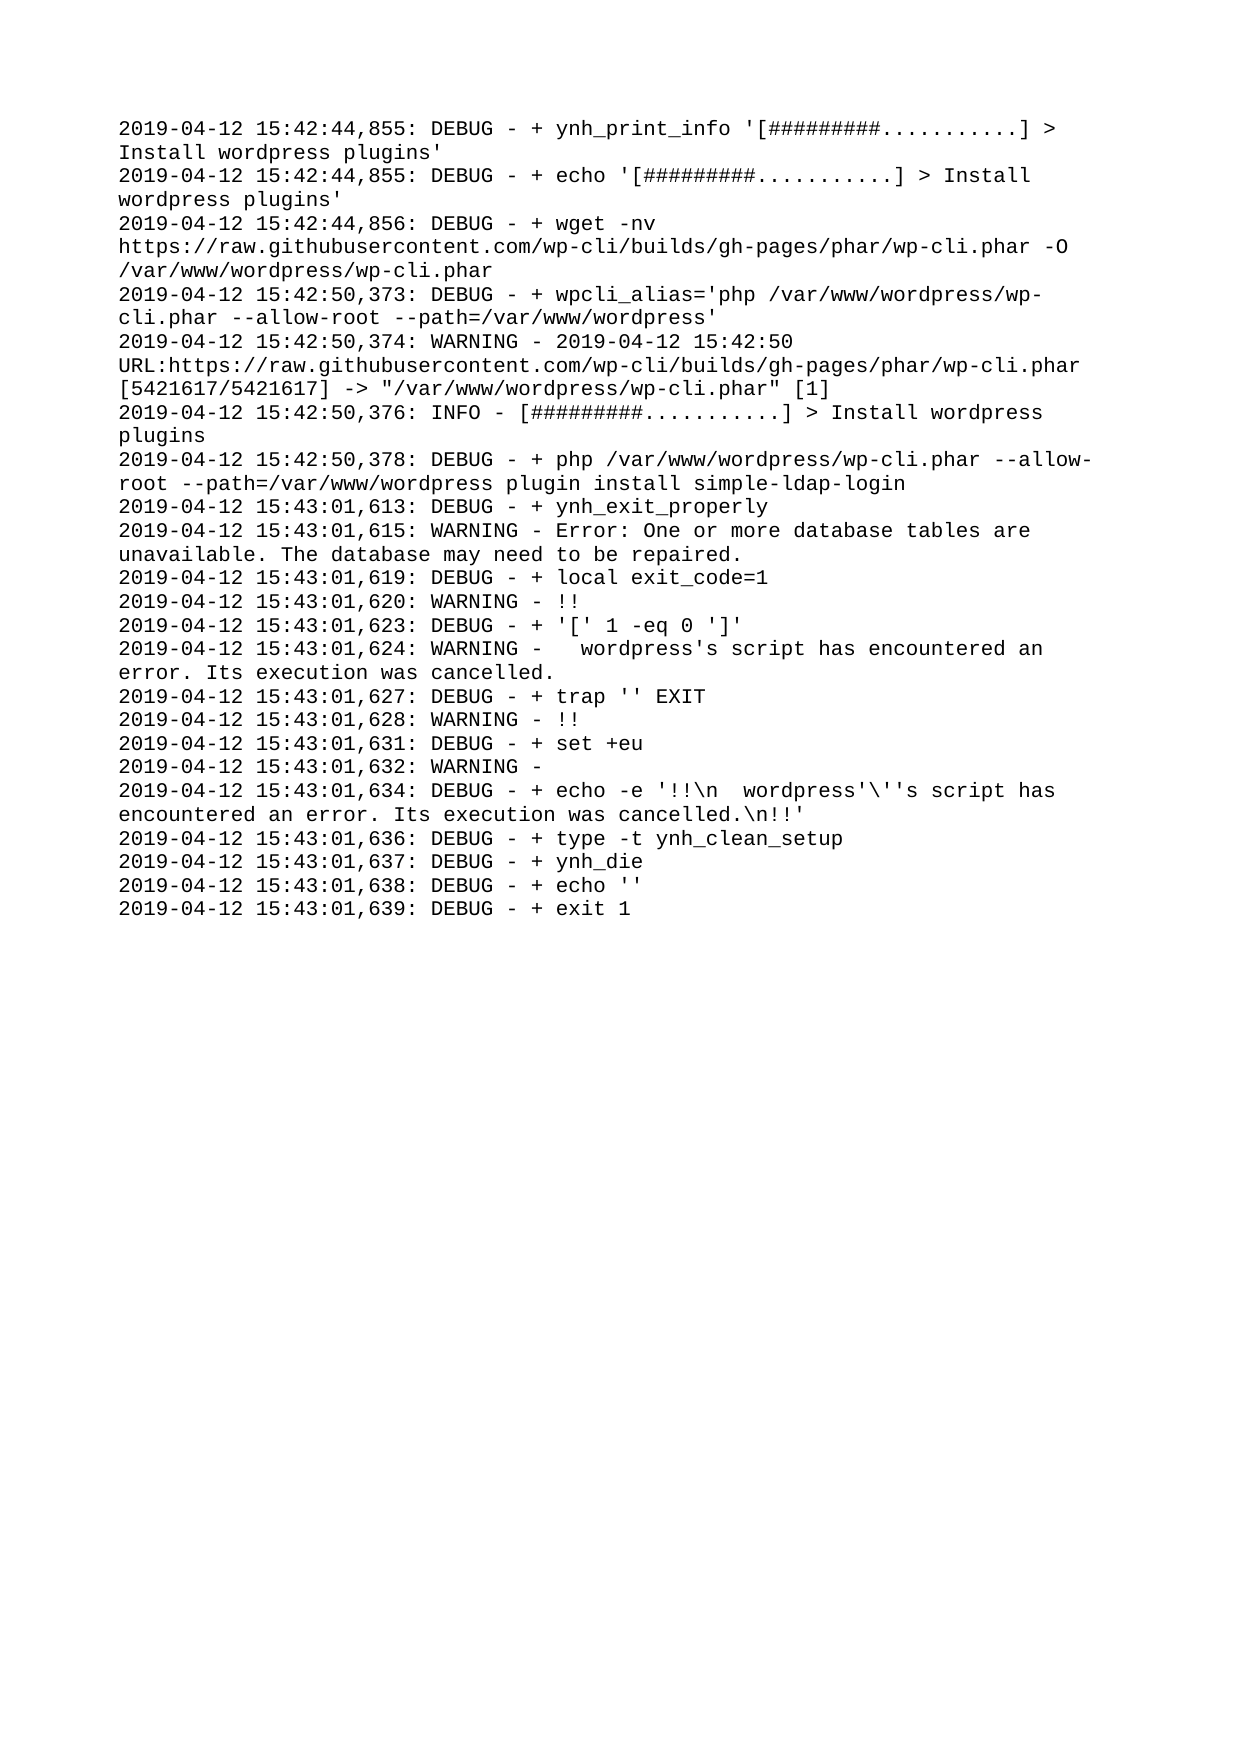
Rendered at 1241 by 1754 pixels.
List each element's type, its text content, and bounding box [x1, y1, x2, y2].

text 2019-04-12 15:43:01,632: WARNING - [118, 757, 1122, 780]
text 2019-04-12 15:43:01,628: WARNING - !! [118, 709, 1122, 733]
text 2019-04-12 15:42:50,374: WARNING - 2019-04-12 15:42:50 URL:https://raw.githubusercontent.com/wp-cli/builds/gh-pages/phar/wp-cli.phar [5421617/5421617] -> "/var/www/wordpress/wp-cli.phar" [1] [118, 331, 1122, 402]
text 2019-04-12 15:42:44,855: DEBUG - + echo '[#########...........] > Install wordpress plugins' [118, 165, 1122, 213]
text 2019-04-12 15:43:01,615: WARNING - Error: One or more database tables are unavailable. The database may need to be repaired. [118, 520, 1122, 567]
text 2019-04-12 15:42:50,376: INFO - [#########...........] > Install wordpress plugins [118, 402, 1122, 449]
text 2019-04-12 15:43:01,634: DEBUG - + echo -e '!!\n wordpress'\''s script has encountered an error. Its execution was cancelled.\n!!' [118, 780, 1122, 827]
text 2019-04-12 15:43:01,624: WARNING - wordpress's script has encountered an error. Its execution was cancelled. [118, 638, 1122, 686]
text 2019-04-12 15:43:01,613: DEBUG - + ynh_exit_properly [118, 496, 1122, 520]
text 2019-04-12 15:43:01,637: DEBUG - + ynh_die [118, 851, 1122, 875]
text 2019-04-12 15:43:01,623: DEBUG - + '[' 1 -eq 0 ']' [118, 615, 1122, 638]
text 2019-04-12 15:43:01,631: DEBUG - + set +eu [118, 733, 1122, 757]
text 2019-04-12 15:43:01,638: DEBUG - + echo '' [118, 875, 1122, 898]
text 2019-04-12 15:43:01,639: DEBUG - + exit 1 [118, 898, 1122, 922]
text 2019-04-12 15:42:44,855: DEBUG - + ynh_print_info '[#########...........] > Install wordpress plugins' [118, 118, 1122, 165]
text 2019-04-12 15:43:01,636: DEBUG - + type -t ynh_clean_setup [118, 827, 1122, 851]
text 2019-04-12 15:42:50,378: DEBUG - + php /var/www/wordpress/wp-cli.phar --allow-root --path=/var/www/wordpress plugin install simple-ldap-login [118, 449, 1122, 496]
text 2019-04-12 15:43:01,627: DEBUG - + trap '' EXIT [118, 686, 1122, 709]
text 2019-04-12 15:42:50,373: DEBUG - + wpcli_alias='php /var/www/wordpress/wp-cli.phar --allow-root --path=/var/www/wordpress' [118, 284, 1122, 331]
text 2019-04-12 15:42:44,856: DEBUG - + wget -nv https://raw.githubusercontent.com/wp-cli/builds/gh-pages/phar/wp-cli.phar -O /var/www/wordpress/wp-cli.phar [118, 213, 1122, 284]
text 2019-04-12 15:43:01,619: DEBUG - + local exit_code=1 [118, 567, 1122, 591]
text 2019-04-12 15:43:01,620: WARNING - !! [118, 591, 1122, 615]
